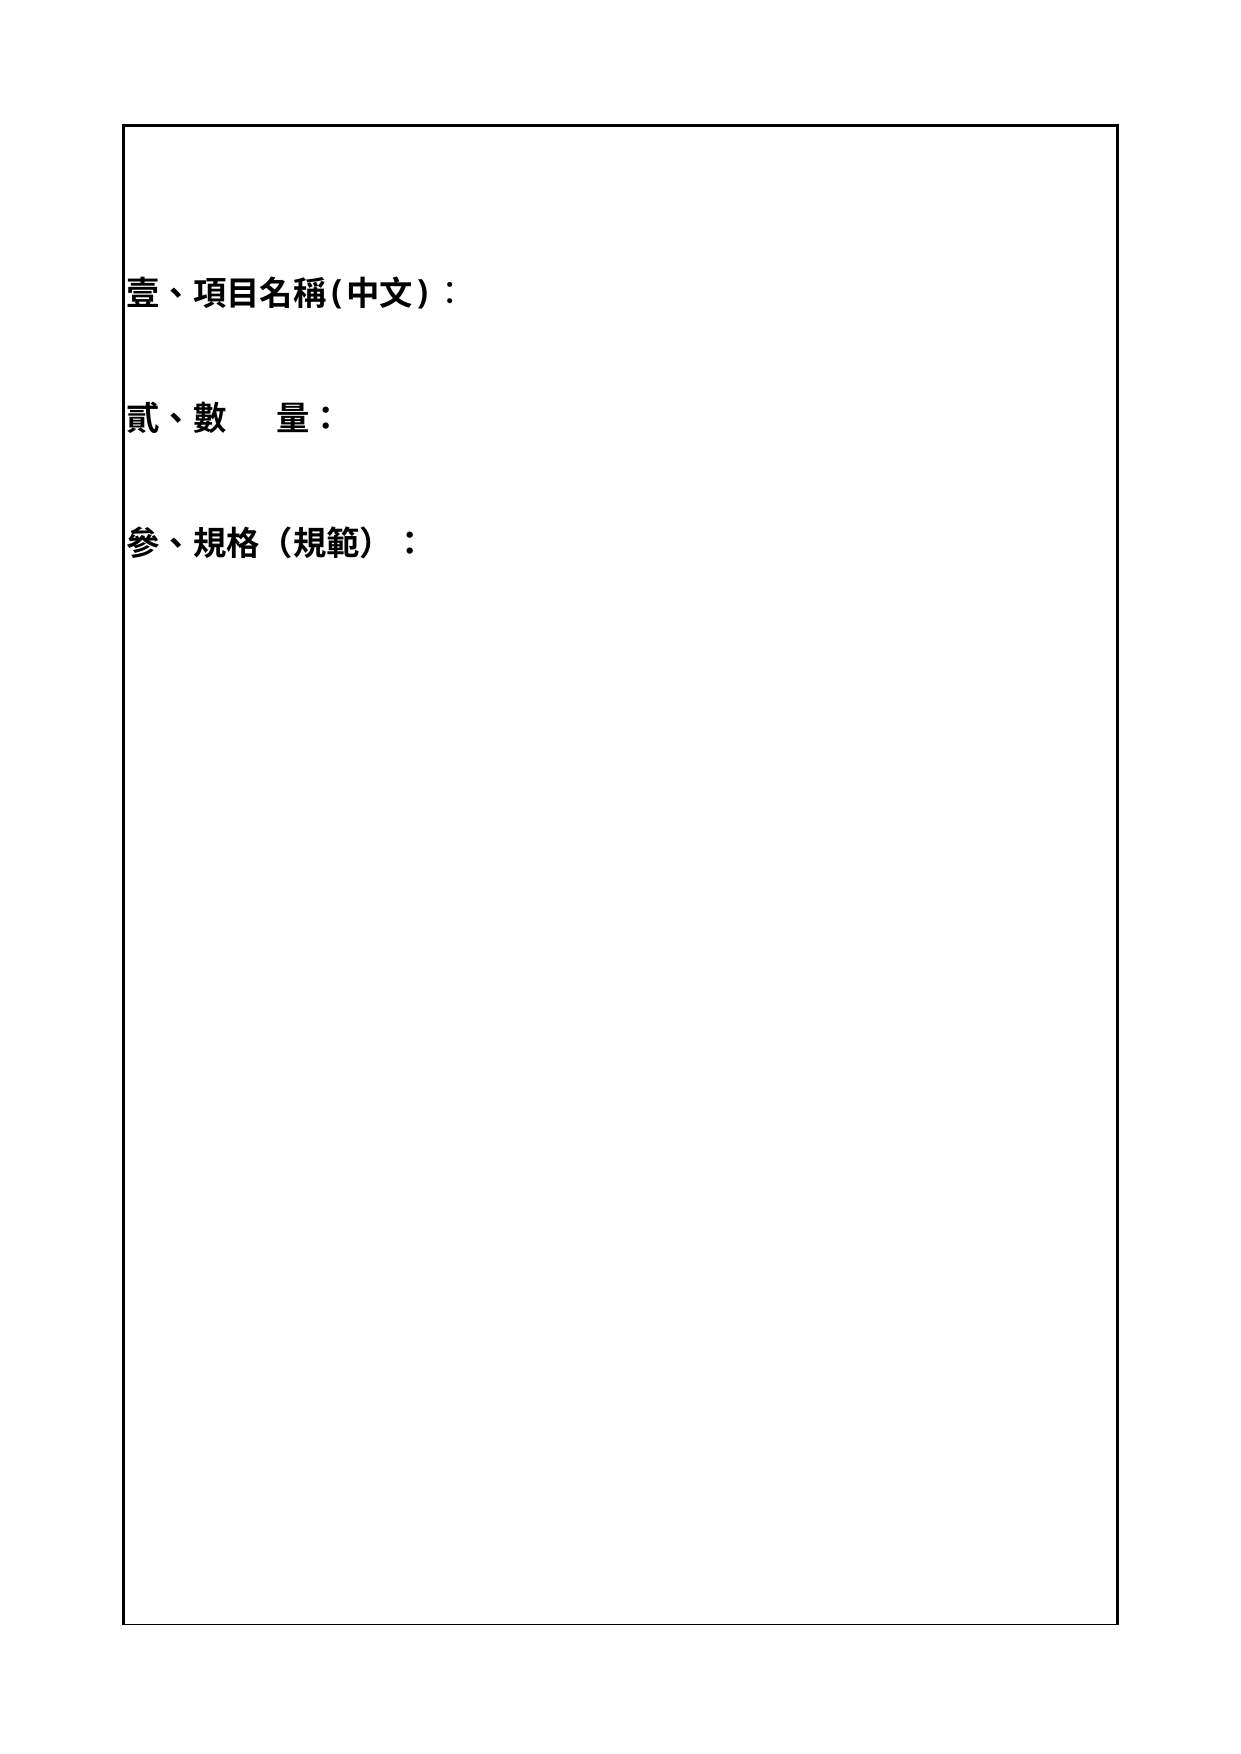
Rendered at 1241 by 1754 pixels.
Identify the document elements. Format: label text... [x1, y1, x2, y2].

table_header 壹、項目名稱(中文)： 貳、數 量： 參、規格（規範）： [125, 127, 1116, 1624]
